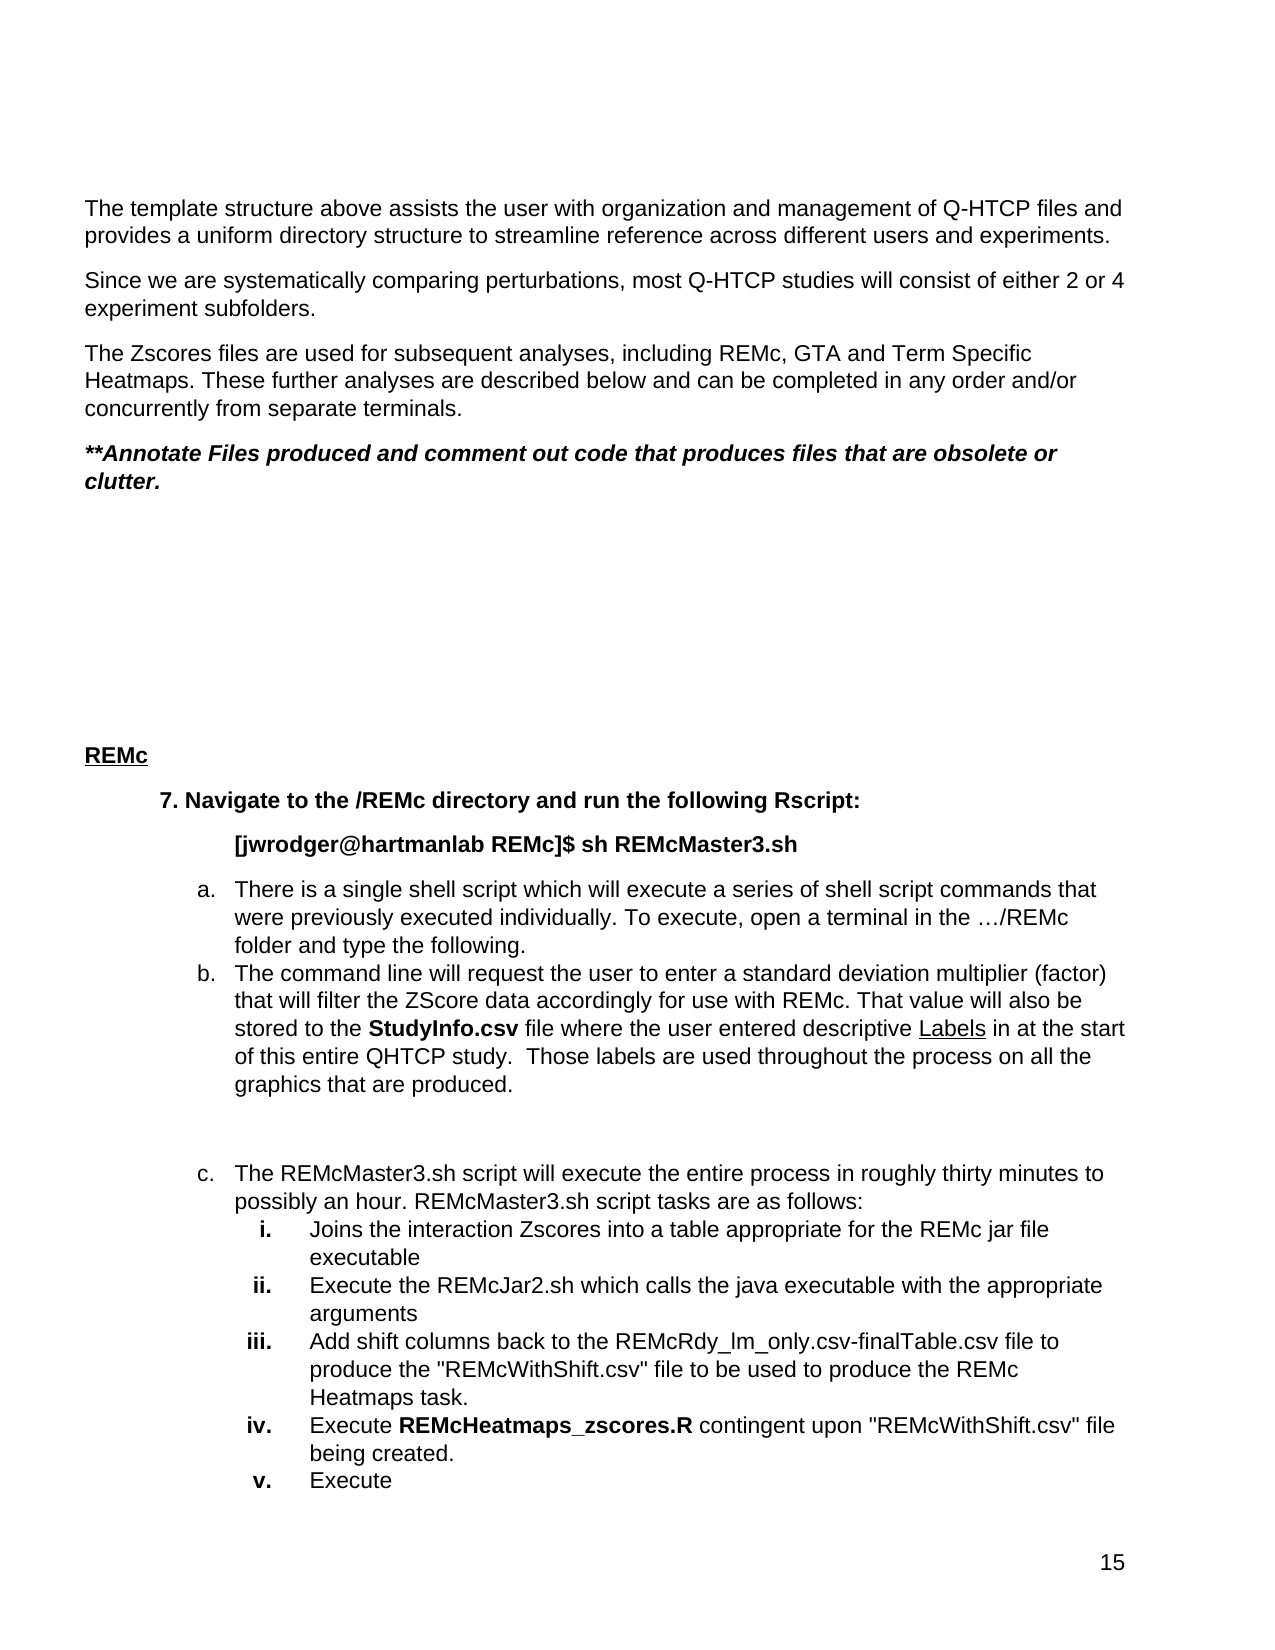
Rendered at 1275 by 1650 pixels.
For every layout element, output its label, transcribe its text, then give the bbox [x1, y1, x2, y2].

text **Annotate Files produced and comment out code that produces files that are obsolete or clutter. [84, 440, 1125, 494]
text Since we are systematically comparing perturbations, most Q-HTCP studies will consist of either 2 or 4 experiment subfolders. [84, 267, 1125, 321]
list Execute REMcHeatmaps_zscores.R contingent upon "REMcWithShift.csv" file being created. [272, 1412, 1125, 1466]
text [jwrodger@hartmanlab REMc]$ sh REMcMaster3.sh [234, 831, 1125, 857]
text 7. Navigate to the /REMc directory and run the following Rscript: [159, 787, 1125, 813]
list Joins the interaction Zscores into a table appropriate for the REMc jar file executable [272, 1216, 1125, 1270]
list Add shift columns back to the REMcRdy_lm_only.csv-finalTable.csv file to produce the "REMcWithShift.csv" file to be used to produce the REMc Heatmaps task. [272, 1328, 1125, 1410]
list Execute the REMcJar2.sh which calls the java executable with the appropriate arguments [272, 1272, 1125, 1326]
list The REMcMaster3.sh script will execute the entire process in roughly thirty minutes to possibly an hour. REMcMaster3.sh script tasks are as follows: [197, 1160, 1125, 1214]
list The command line will request the user to enter a standard deviation multiplier (factor) that will filter the ZScore data accordingly for use with REMc. That value will also be stored to the StudyInfo.csv file where the user entered descriptive Labels in at the start of this entire QHTCP study. Those labels are used throughout the process on all the graphics that are produced. [197, 959, 1125, 1097]
text REMc [84, 742, 1125, 768]
list Execute [272, 1467, 1125, 1494]
text The template structure above assists the user with organization and management of Q-HTCP files and provides a uniform directory structure to streamline reference across different users and experiments. [84, 194, 1125, 249]
text The Zscores files are used for subsequent analyses, including REMc, GTA and Term Specific Heatmaps. These further analyses are described below and can be completed in any order and/or concurrently from separate terminals. [84, 339, 1125, 422]
list There is a single shell script which will execute a series of shell script commands that were previously executed individually. To execute, open a terminal in the …/REMc folder and type the following. [197, 876, 1125, 958]
